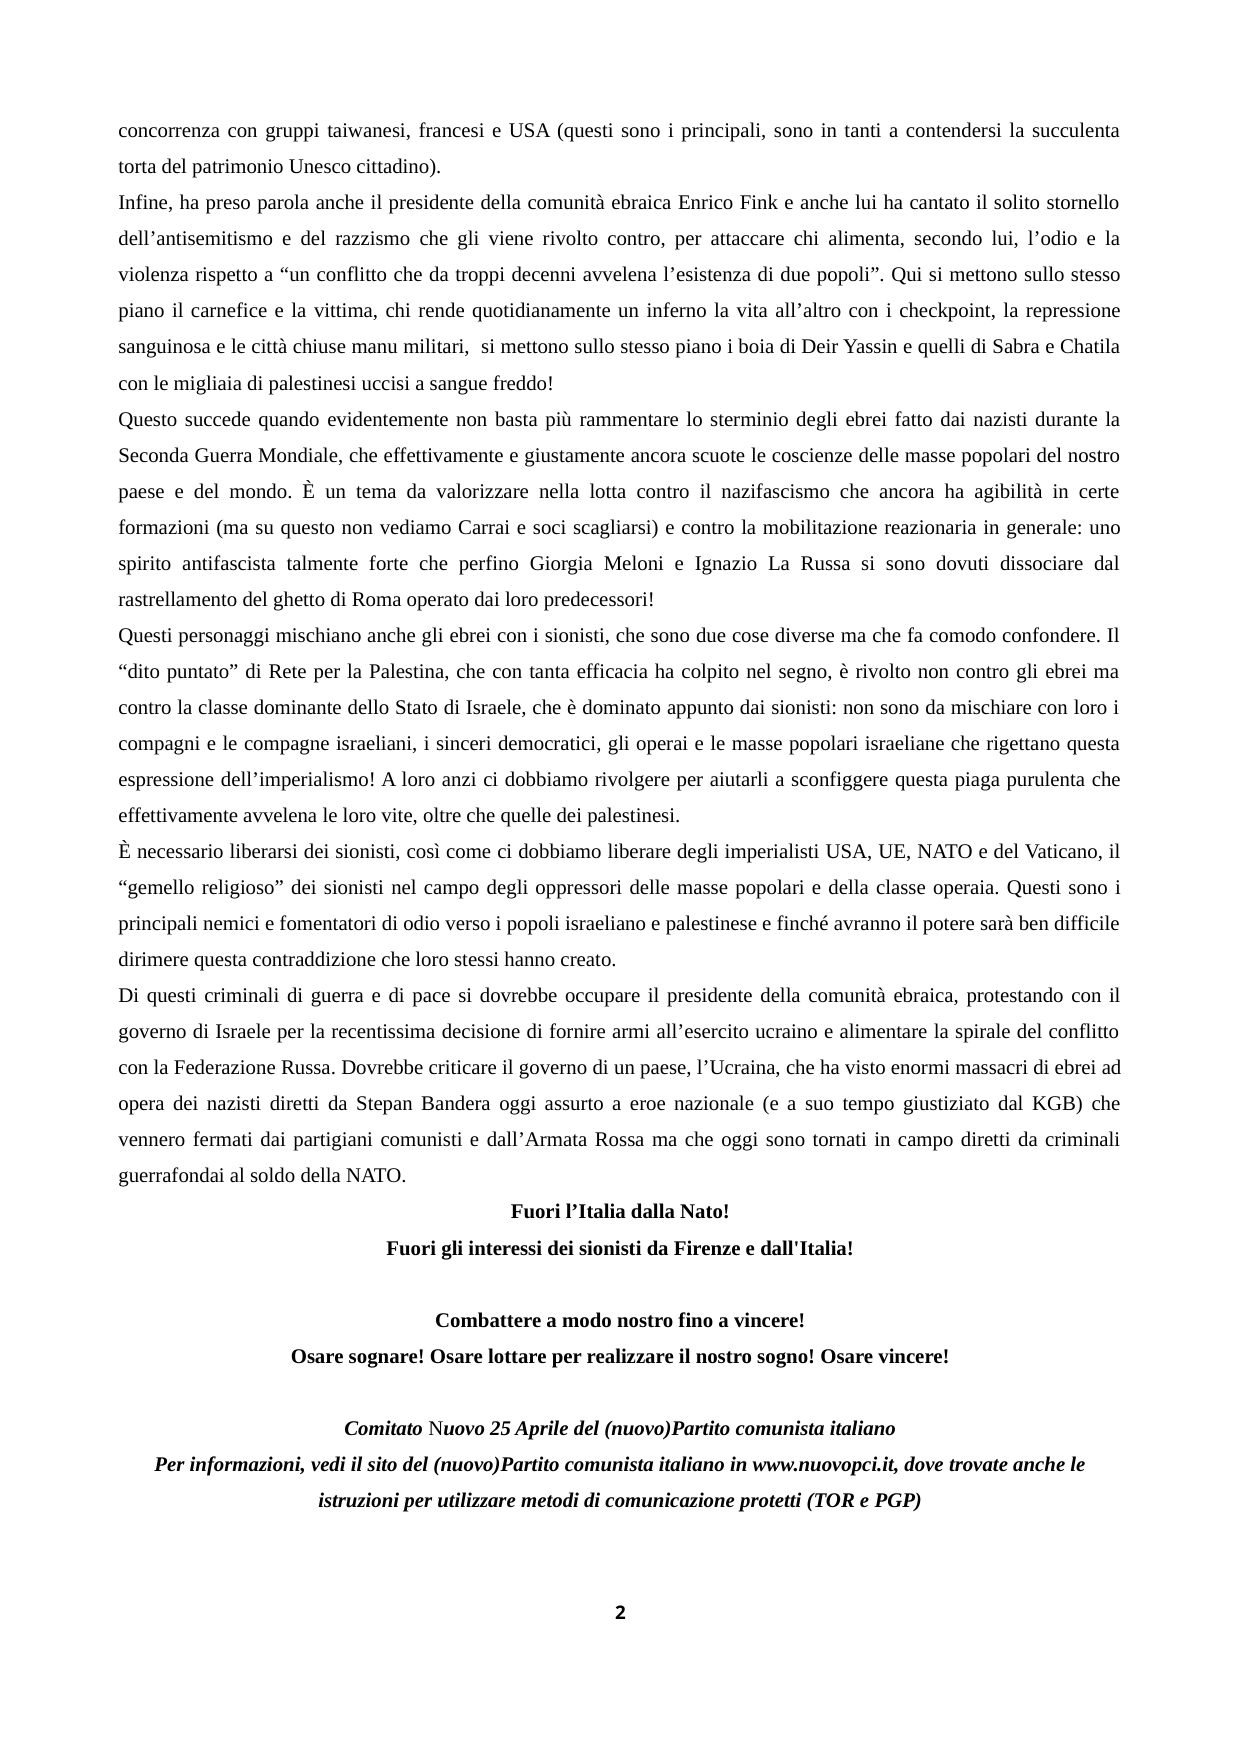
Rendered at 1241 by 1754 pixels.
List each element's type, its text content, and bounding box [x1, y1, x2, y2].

text È necessario liberarsi dei sionisti, così come ci dobbiamo liberare degli imperialisti USA, UE, NATO e del Vaticano, il “gemello religioso” dei sionisti nel campo degli oppressori delle masse popolari e della classe operaia. Questi sono i principali nemici e fomentatori di odio verso i popoli israeliano e palestinese e finché avranno il potere sarà ben difficile dirimere questa contraddizione che loro stessi hanno creato. [118, 839, 1122, 971]
text Fuori l’Italia dalla Nato! [118, 1199, 1122, 1223]
text Osare sognare! Osare lottare per realizzare il nostro sogno! Osare vincere! [118, 1343, 1122, 1368]
text concorrenza con gruppi taiwanesi, francesi e USA (questi sono i principali, sono in tanti a contendersi la succulenta torta del patrimonio Unesco cittadino). [118, 118, 1122, 178]
text Comitato Nuovo 25 Aprile del (nuovo)Partito comunista italiano [118, 1416, 1122, 1440]
text Infine, ha preso parola anche il presidente della comunità ebraica Enrico Fink e anche lui ha cantato il solito stornello dell’antisemitismo e del razzismo che gli viene rivolto contro, per attaccare chi alimenta, secondo lui, l’odio e la violenza rispetto a “un conflitto che da troppi decenni avvelena l’esistenza di due popoli”. Qui si mettono sullo stesso piano il carnefice e la vittima, chi rende quotidianamente un inferno la vita all’altro con i checkpoint, la repressione sanguinosa e le città chiuse manu militari, si mettono sullo stesso piano i boia di Deir Yassin e quelli di Sabra e Chatila con le migliaia di palestinesi uccisi a sangue freddo! [118, 190, 1122, 394]
text Combattere a modo nostro fino a vincere! [118, 1307, 1122, 1332]
text Fuori gli interessi dei sionisti da Firenze e dall'Italia! [118, 1235, 1122, 1259]
text Di questi criminali di guerra e di pace si dovrebbe occupare il presidente della comunità ebraica, protestando con il governo di Israele per la recentissima decisione di fornire armi all’esercito ucraino e alimentare la spirale del conflitto con la Federazione Russa. Dovrebbe criticare il governo di un paese, l’Ucraina, che ha visto enormi massacri di ebrei ad opera dei nazisti diretti da Stepan Bandera oggi assurto a eroe nazionale (e a suo tempo giustiziato dal KGB) che vennero fermati dai partigiani comunisti e dall’Armata Rossa ma che oggi sono tornati in campo diretti da criminali guerrafondai al soldo della NATO. [118, 983, 1122, 1187]
text Per informazioni, vedi il sito del (nuovo)Partito comunista italiano in www.nuovopci.it, dove trovate anche le istruzioni per utilizzare metodi di comunicazione protetti (TOR e PGP) [118, 1452, 1122, 1512]
text Questo succede quando evidentemente non basta più rammentare lo sterminio degli ebrei fatto dai nazisti durante la Seconda Guerra Mondiale, che effettivamente e giustamente ancora scuote le coscienze delle masse popolari del nostro paese e del mondo. È un tema da valorizzare nella lotta contro il nazifascismo che ancora ha agibilità in certe formazioni (ma su questo non vediamo Carrai e soci scagliarsi) e contro la mobilitazione reazionaria in generale: uno spirito antifascista talmente forte che perfino Giorgia Meloni e Ignazio La Russa si sono dovuti dissociare dal rastrellamento del ghetto di Roma operato dai loro predecessori! [118, 406, 1122, 611]
text Questi personaggi mischiano anche gli ebrei con i sionisti, che sono due cose diverse ma che fa comodo confondere. Il “dito puntato” di Rete per la Palestina, che con tanta efficacia ha colpito nel segno, è rivolto non contro gli ebrei ma contro la classe dominante dello Stato di Israele, che è dominato appunto dai sionisti: non sono da mischiare con loro i compagni e le compagne israeliani, i sinceri democratici, gli operai e le masse popolari israeliane che rigettano questa espressione dell’imperialismo! A loro anzi ci dobbiamo rivolgere per aiutarli a sconfiggere questa piaga purulenta che effettivamente avvelena le loro vite, oltre che quelle dei palestinesi. [118, 623, 1122, 827]
